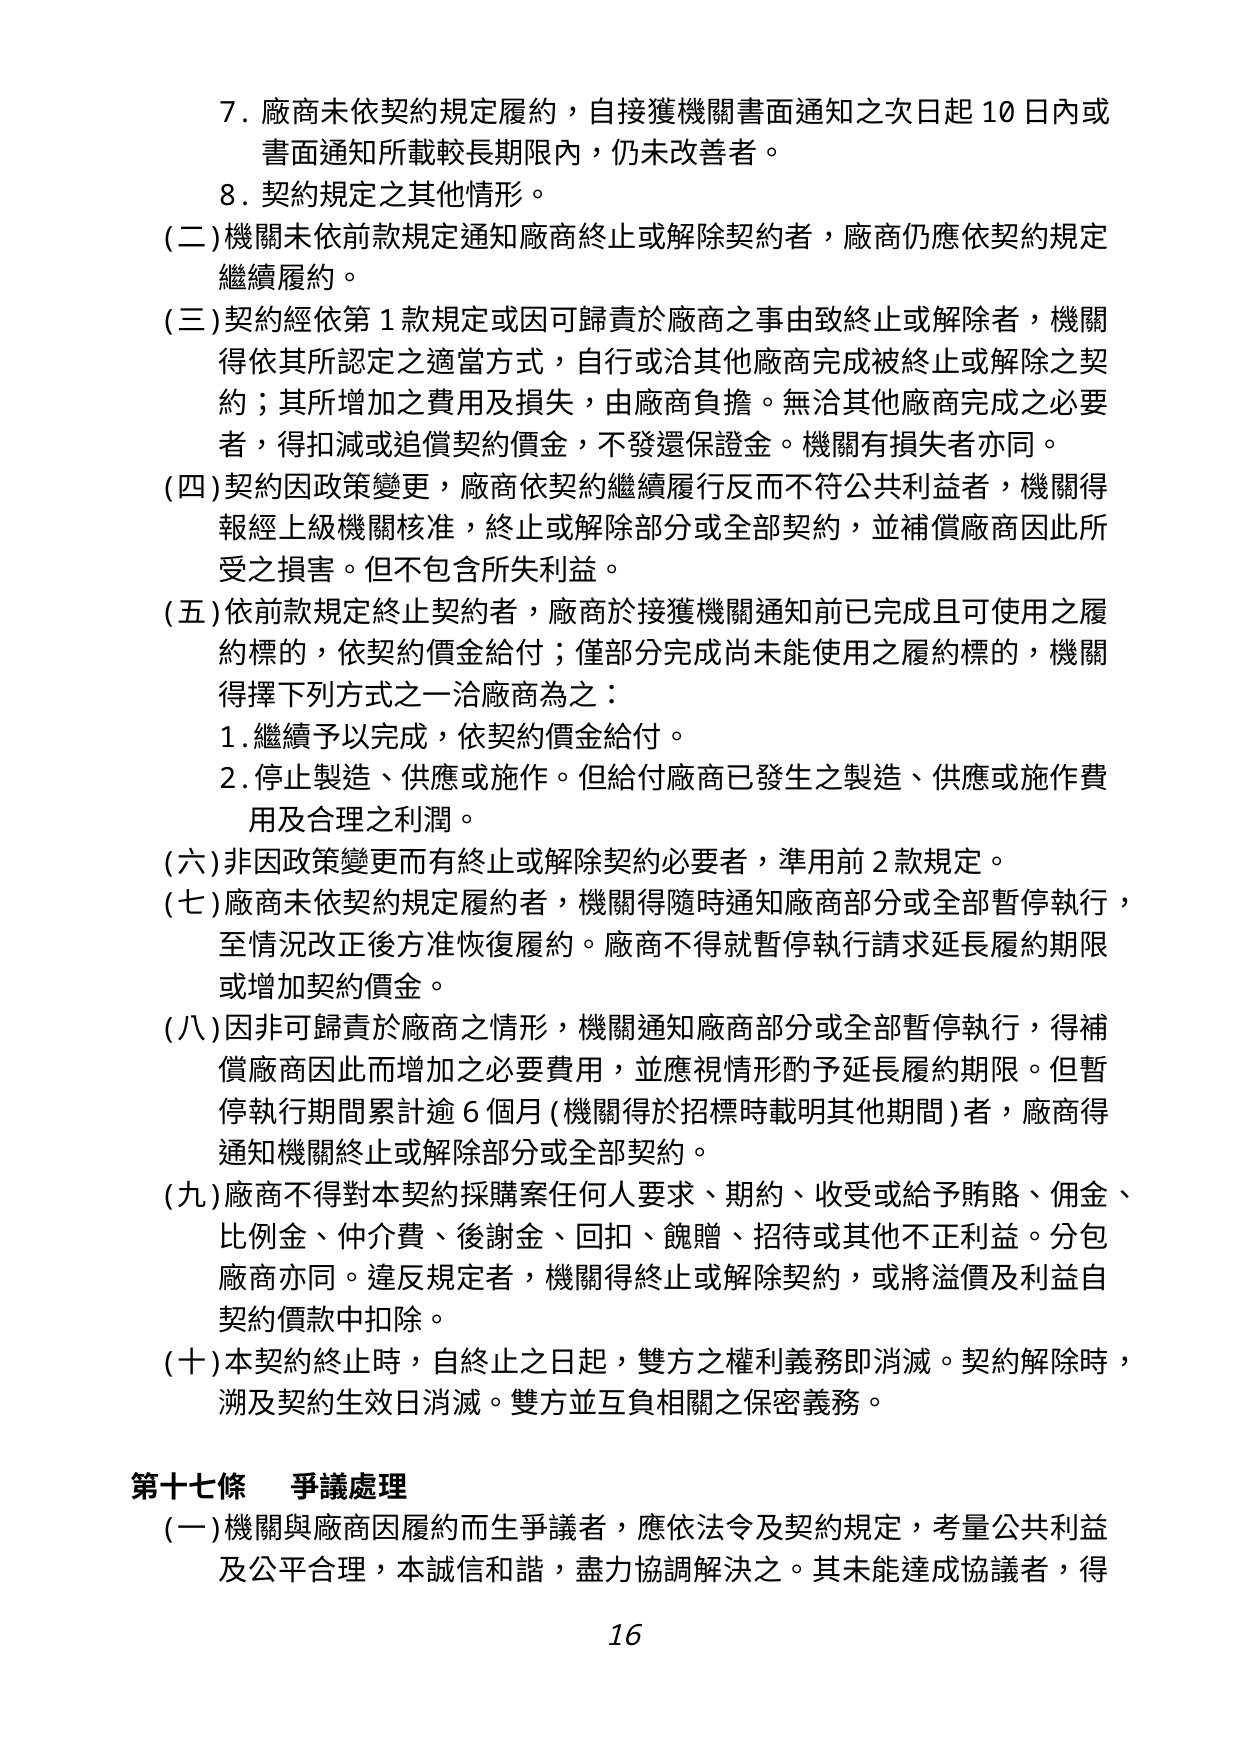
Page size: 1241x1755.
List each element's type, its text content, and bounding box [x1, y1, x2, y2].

text (一)機關與廠商因履約而生爭議者，應依法令及契約規定，考量公共利益及公平合理，本誠信和諧，盡力協調解決之。其未能達成協議者，得 [159, 1505, 1110, 1589]
text (三)契約經依第1款規定或因可歸責於廠商之事由致終止或解除者，機關得依其所認定之適當方式，自行或洽其他廠商完成被終止或解除之契約；其所增加之費用及損失，由廠商負擔。無洽其他廠商完成之必要者，得扣減或追償契約價金，不發還保證金。機關有損失者亦同。 [159, 297, 1110, 464]
text (九)廠商不得對本契約採購案任何人要求、期約、收受或給予賄賂、佣金、比例金、仲介費、後謝金、回扣、餽贈、招待或其他不正利益。分包廠商亦同。違反規定者，機關得終止或解除契約，或將溢價及利益自契約價款中扣除。 [159, 1172, 1110, 1339]
text (十)本契約終止時，自終止之日起，雙方之權利義務即消滅。契約解除時，溯及契約生效日消滅。雙方並互負相關之保密義務。 [159, 1339, 1110, 1422]
text 7. 廠商未依契約規定履約，自接獲機關書面通知之次日起10日內或書面通知所載較長期限內，仍未改善者。 [218, 89, 1110, 172]
text 1.繼續予以完成，依契約價金給付。 [218, 714, 1110, 755]
text (四)契約因政策變更，廠商依契約繼續履行反而不符公共利益者，機關得報經上級機關核准，終止或解除部分或全部契約，並補償廠商因此所受之損害。但不包含所失利益。 [159, 464, 1110, 589]
text 8. 契約規定之其他情形。 [218, 172, 1110, 214]
text 第十七條 爭議處理 [130, 1464, 1110, 1505]
text 2.停止製造、供應或施作。但給付廠商已發生之製造、供應或施作費用及合理之利潤。 [218, 755, 1110, 839]
text (五)依前款規定終止契約者，廠商於接獲機關通知前已完成且可使用之履約標的，依契約價金給付；僅部分完成尚未能使用之履約標的，機關得擇下列方式之一洽廠商為之： [159, 589, 1110, 714]
text (八)因非可歸責於廠商之情形，機關通知廠商部分或全部暫停執行，得補償廠商因此而增加之必要費用，並應視情形酌予延長履約期限。但暫停執行期間累計逾6個月(機關得於招標時載明其他期間)者，廠商得通知機關終止或解除部分或全部契約。 [159, 1005, 1110, 1172]
text (二)機關未依前款規定通知廠商終止或解除契約者，廠商仍應依契約規定繼續履約。 [159, 214, 1110, 297]
text (七)廠商未依契約規定履約者，機關得隨時通知廠商部分或全部暫停執行，至情況改正後方准恢復履約。廠商不得就暫停執行請求延長履約期限或增加契約價金。 [159, 880, 1110, 1005]
text (六)非因政策變更而有終止或解除契約必要者，準用前2款規定。 [159, 839, 1110, 880]
